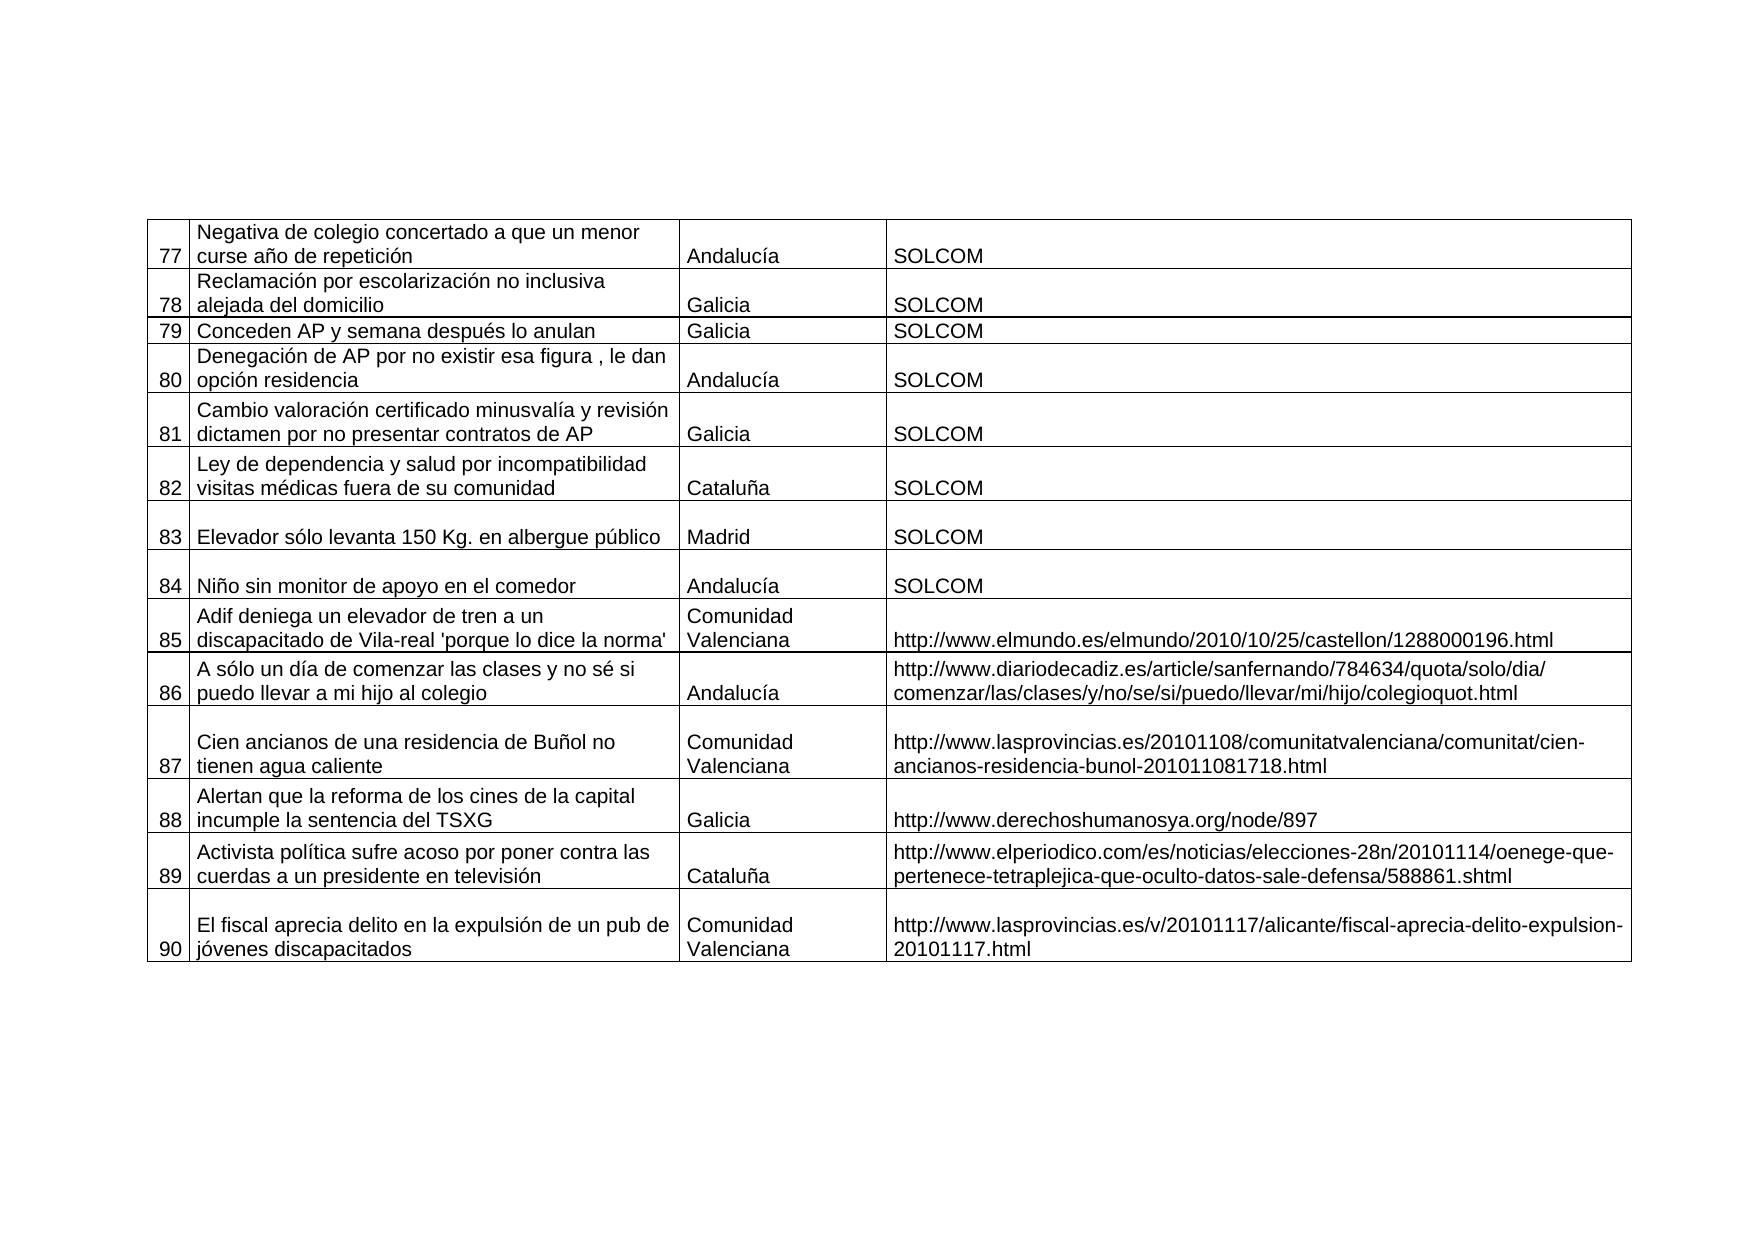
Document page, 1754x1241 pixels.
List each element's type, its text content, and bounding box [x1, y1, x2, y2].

table_cell 84 [148, 550, 189, 598]
table_cell Alertan que la reforma de los cines de la capital incumple la sentencia del TSXG [190, 779, 679, 832]
table_cell Galicia [680, 269, 886, 316]
table_cell SOLCOM [887, 269, 1631, 316]
table_cell SOLCOM [887, 344, 1631, 392]
table_cell 88 [148, 779, 189, 832]
table_cell SOLCOM [887, 550, 1631, 598]
table_cell Comunidad Valenciana [680, 889, 886, 961]
table_cell Conceden AP y semana después lo anulan [190, 318, 679, 343]
table_cell Andalucía [680, 550, 886, 598]
table_cell 83 [148, 501, 189, 549]
table_cell 80 [148, 344, 189, 392]
table_cell Cataluña [680, 833, 886, 888]
table_cell 78 [148, 269, 189, 316]
table_cell 89 [148, 833, 189, 888]
table_cell 77 [148, 220, 189, 267]
table_cell Andalucía [680, 653, 886, 705]
table_cell 90 [148, 889, 189, 961]
table_cell http://www.elperiodico.com/es/noticias/elecciones-28n/20101114/oenege-que-pertenece-tetraplejica-que-oculto-datos-sale-defensa/588861.shtml [887, 833, 1631, 888]
table_cell Andalucía [680, 220, 886, 267]
table_cell Andalucía [680, 344, 886, 392]
table_cell Cambio valoración certificado minusvalía y revisión dictamen por no presentar contratos de AP [190, 393, 679, 446]
table_cell Galicia [680, 779, 886, 832]
table_cell Denegación de AP por no existir esa figura , le dan opción residencia [190, 344, 679, 392]
table_cell Madrid [680, 501, 886, 549]
table_cell Cataluña [680, 447, 886, 500]
table_cell 87 [148, 706, 189, 778]
table_cell Negativa de colegio concertado a que un menor curse año de repetición [190, 220, 679, 267]
table_cell A sólo un día de comenzar las clases y no sé si puedo llevar a mi hijo al colegio [190, 653, 679, 705]
table_cell El fiscal aprecia delito en la expulsión de un pub de jóvenes discapacitados [190, 889, 679, 961]
table_cell SOLCOM [887, 501, 1631, 549]
table_cell Galicia [680, 318, 886, 343]
table_cell http://www.diariodecadiz.es/article/sanfernando/784634/quota/solo/dia/comenzar/las/clases/y/no/se/si/puedo/llevar/mi/hijo/colegioquot.html [887, 653, 1631, 705]
table_cell Cien ancianos de una residencia de Buñol no tienen agua caliente [190, 706, 679, 778]
table_cell 79 [148, 318, 189, 343]
table_cell 85 [148, 599, 189, 651]
table_cell SOLCOM [887, 220, 1631, 267]
table_cell Activista política sufre acoso por poner contra las cuerdas a un presidente en televisión [190, 833, 679, 888]
table_cell Ley de dependencia y salud por incompatibilidad visitas médicas fuera de su comunidad [190, 447, 679, 500]
table_cell http://www.lasprovincias.es/v/20101117/alicante/fiscal-aprecia-delito-expulsion-20101117.html [887, 889, 1631, 961]
table_cell SOLCOM [887, 393, 1631, 446]
table_cell SOLCOM [887, 447, 1631, 500]
table_cell Niño sin monitor de apoyo en el comedor [190, 550, 679, 598]
table_cell http://www.elmundo.es/elmundo/2010/10/25/castellon/1288000196.html [887, 599, 1631, 651]
table_cell Galicia [680, 393, 886, 446]
table_cell http://www.derechoshumanosya.org/node/897 [887, 779, 1631, 832]
table_cell Comunidad Valenciana [680, 599, 886, 651]
table_cell 86 [148, 653, 189, 705]
table_cell SOLCOM [887, 318, 1631, 343]
table_cell 81 [148, 393, 189, 446]
table_cell Reclamación por escolarización no inclusiva alejada del domicilio [190, 269, 679, 316]
table_cell Comunidad Valenciana [680, 706, 886, 778]
table_cell http://www.lasprovincias.es/20101108/comunitatvalenciana/comunitat/cien-ancianos-residencia-bunol-201011081718.html [887, 706, 1631, 778]
table_cell Elevador sólo levanta 150 Kg. en albergue público [190, 501, 679, 549]
table_cell 82 [148, 447, 189, 500]
table_cell Adif deniega un elevador de tren a un discapacitado de Vila-real 'porque lo dice la norma' [190, 599, 679, 651]
